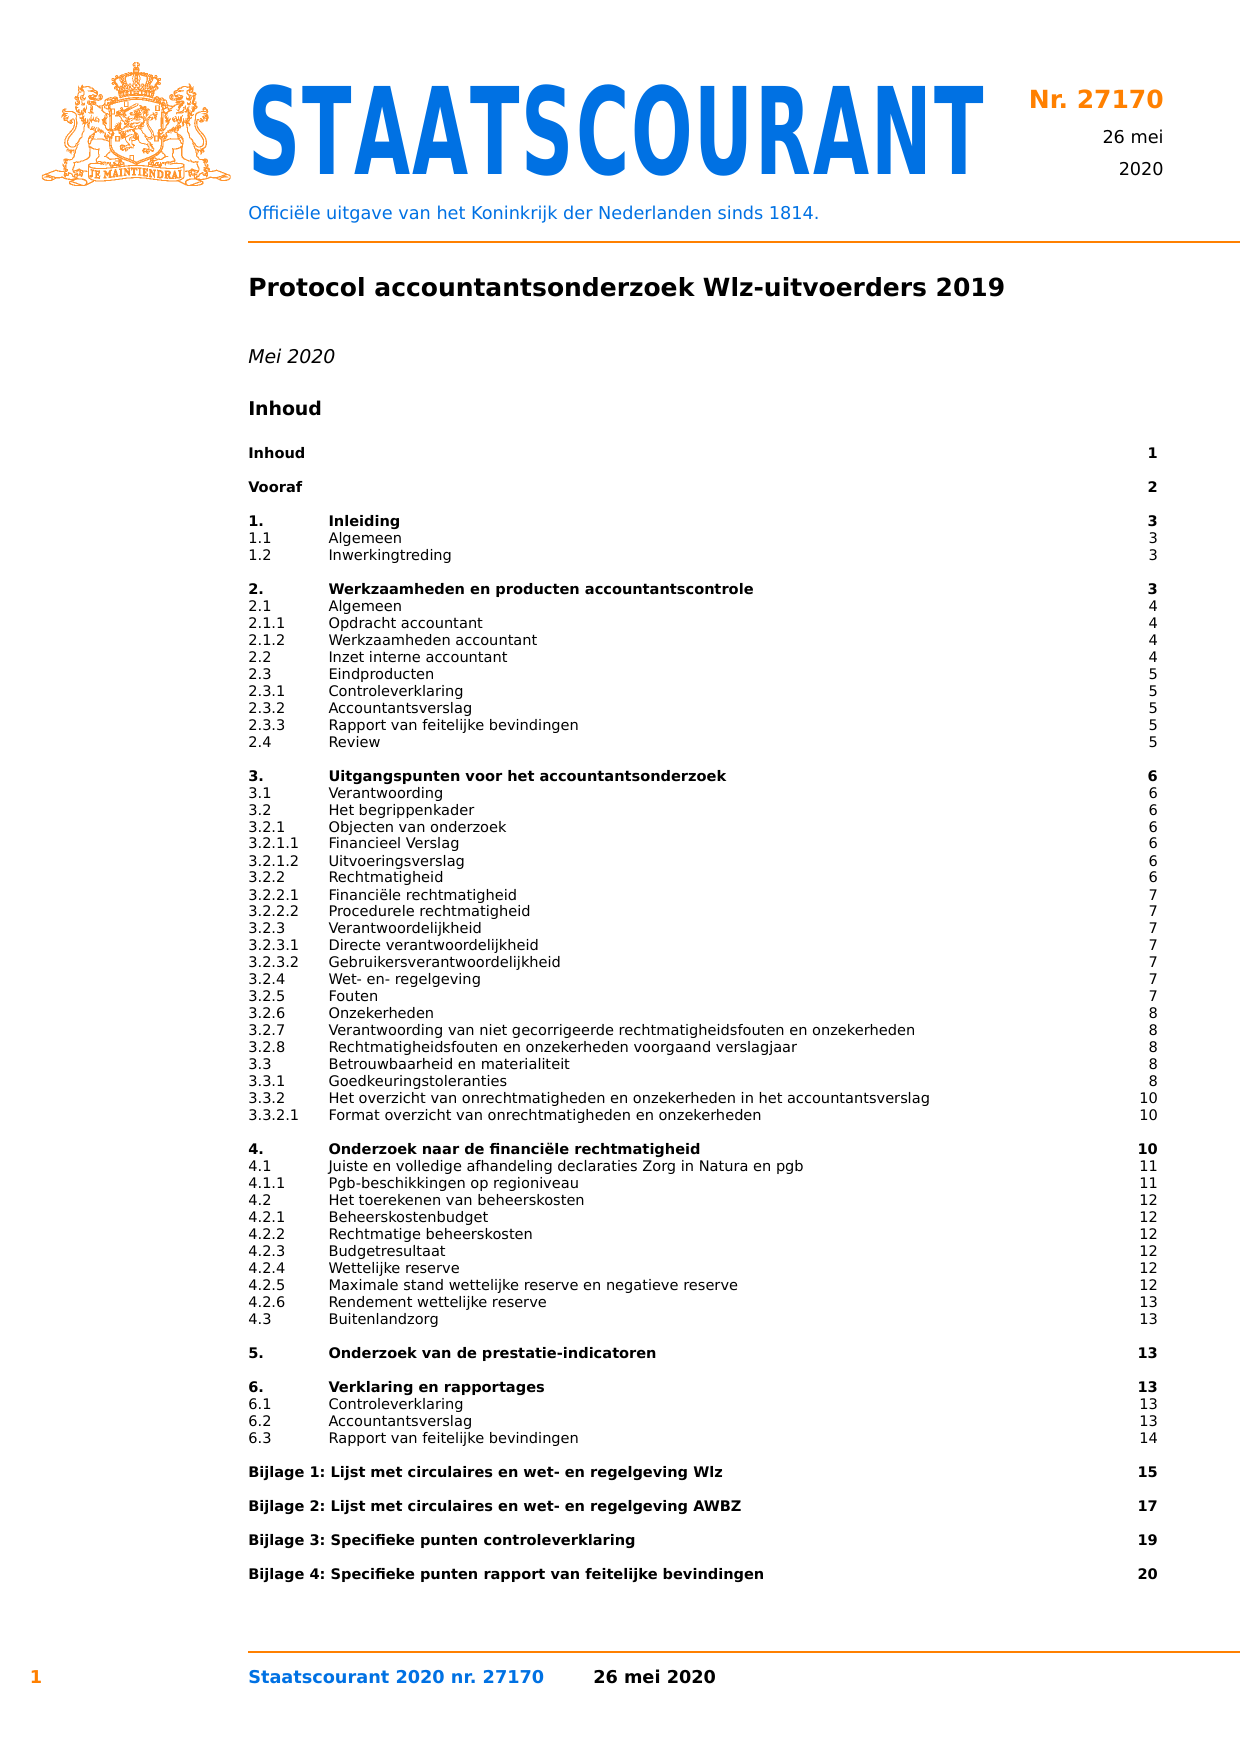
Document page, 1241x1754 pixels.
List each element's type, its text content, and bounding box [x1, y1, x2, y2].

table_cell Rapport van feitelijke bevindingen [322, 717, 1071, 733]
text Mei 2020 [248, 346, 1163, 368]
table_cell Vooraf [248, 479, 1071, 496]
table_cell 5 [1071, 717, 1163, 733]
table_cell 3 [1071, 530, 1163, 547]
table_cell 2.2 [248, 649, 322, 666]
table_cell 3. [248, 768, 322, 784]
table_cell 6 [1071, 835, 1163, 852]
table_cell 13 [1071, 1413, 1163, 1430]
table_cell Accountantsverslag [322, 700, 1071, 717]
table_cell Bijlage 1: Lijst met circulaires en wet- en regelgeving Wlz [248, 1464, 1071, 1481]
table_cell [1071, 751, 1163, 767]
table_cell [248, 496, 1071, 513]
table_cell 6.2 [248, 1413, 322, 1430]
table_cell 6. [248, 1379, 322, 1396]
table_cell 12 [1071, 1243, 1163, 1260]
table_cell Uitvoeringsverslag [322, 853, 1071, 869]
table_cell 6 [1071, 853, 1163, 869]
table_cell 2.1 [248, 598, 322, 615]
table_cell Wettelijke reserve [322, 1260, 1071, 1277]
table_cell 2.3.1 [248, 683, 322, 699]
table_cell Onderzoek van de prestatie-indicatoren [322, 1345, 1071, 1362]
table_cell 2 [1071, 479, 1163, 496]
table_cell Inwerkingtreding [322, 547, 1071, 564]
table_cell 6 [1071, 869, 1163, 886]
table_cell Controleverklaring [322, 683, 1071, 699]
table_cell [1071, 1362, 1163, 1379]
table_cell 5 [1071, 683, 1163, 699]
table_cell 2.1.2 [248, 632, 322, 649]
table_cell Inzet interne accountant [322, 649, 1071, 666]
table_cell Het overzicht van onrechtmatigheden en onzekerheden in het accountantsverslag [322, 1090, 1071, 1107]
table_cell Controleverklaring [322, 1396, 1071, 1413]
table_cell 7 [1071, 988, 1163, 1005]
table_cell Onderzoek naar de financiële rechtmatigheid [322, 1141, 1071, 1158]
table_cell 4.2.4 [248, 1260, 322, 1277]
table_cell Verantwoordelijkheid [322, 920, 1071, 937]
table_cell Pgb-beschikkingen op regioniveau [322, 1175, 1071, 1192]
table_cell [248, 1328, 322, 1345]
table_cell Accountantsverslag [322, 1413, 1071, 1430]
table_cell [322, 1124, 1071, 1141]
table_header 1 [1071, 445, 1163, 462]
table_cell Rapport van feitelijke bevindingen [322, 1430, 1071, 1447]
table_cell Verantwoording [322, 785, 1071, 801]
subtitle Protocol accountantsonderzoek Wlz-uitvoerders 2019 [248, 273, 1163, 302]
table_cell 1.1 [248, 530, 322, 547]
table_cell [248, 1549, 1071, 1566]
table_cell 6 [1071, 819, 1163, 835]
table_cell Betrouwbaarheid en materialiteit [322, 1056, 1071, 1073]
table_cell Goedkeuringstoleranties [322, 1073, 1071, 1090]
table_cell Objecten van onderzoek [322, 819, 1071, 835]
table_cell Format overzicht van onrechtmatigheden en onzekerheden [322, 1107, 1071, 1124]
table_cell 3.2.2.1 [248, 886, 322, 903]
table_cell 12 [1071, 1260, 1163, 1277]
table_cell 3.2.4 [248, 971, 322, 988]
table_cell 4. [248, 1141, 322, 1158]
table_header Nr. 27170 [998, 62, 1240, 121]
table_cell Buitenlandzorg [322, 1311, 1071, 1328]
table_cell 3.2.5 [248, 988, 322, 1005]
table_cell [248, 1515, 1071, 1532]
table_cell 10 [1071, 1090, 1163, 1107]
table_cell Directe verantwoordelijkheid [322, 937, 1071, 954]
table_cell 3 [1071, 513, 1163, 530]
table_cell Bijlage 3: Specifieke punten controleverklaring [248, 1532, 1071, 1548]
table_cell 4.3 [248, 1311, 322, 1328]
table_cell [248, 1362, 322, 1379]
table_cell 8 [1071, 1005, 1163, 1022]
table_cell [248, 1481, 1071, 1498]
table_cell 6.1 [248, 1396, 322, 1413]
table_cell Fouten [322, 988, 1071, 1005]
table_cell [248, 751, 322, 767]
table_cell 13 [1071, 1379, 1163, 1396]
table_cell 2.3 [248, 666, 322, 683]
table_cell 12 [1071, 1226, 1163, 1243]
table_cell 6 [1071, 801, 1163, 818]
table_cell Werkzaamheden en producten accountantscontrole [322, 581, 1071, 598]
table_cell Review [322, 734, 1071, 751]
table_cell [322, 1362, 1071, 1379]
table_cell 4.1.1 [248, 1175, 322, 1192]
table_cell 13 [1071, 1345, 1163, 1362]
table_cell [248, 1124, 322, 1141]
table_cell Gebruikersverantwoordelijkheid [322, 954, 1071, 971]
table_cell 2. [248, 581, 322, 598]
table_cell 12 [1071, 1277, 1163, 1294]
table_cell Bijlage 4: Specifieke punten rapport van feitelijke bevindingen [248, 1566, 1071, 1582]
table_cell 2.4 [248, 734, 322, 751]
table_cell 13 [1071, 1311, 1163, 1328]
table_cell 2020 [998, 153, 1240, 203]
table_cell 2.3.2 [248, 700, 322, 717]
table_cell 8 [1071, 1039, 1163, 1056]
table_cell Rechtmatigheid [322, 869, 1071, 886]
table_cell Uitgangspunten voor het accountantsonderzoek [322, 768, 1071, 784]
table_cell 5 [1071, 700, 1163, 717]
table_cell 3.2.6 [248, 1005, 322, 1022]
table_cell [322, 751, 1071, 767]
table_cell 3.2 [248, 801, 322, 818]
table_cell 3.3 [248, 1056, 322, 1073]
table_cell 6 [1071, 785, 1163, 801]
table_cell Onzekerheden [322, 1005, 1071, 1022]
table_cell Algemeen [322, 530, 1071, 547]
table_cell Budgetresultaat [322, 1243, 1071, 1260]
subtitle Inhoud [248, 398, 1163, 420]
picture [41, 62, 231, 186]
table_cell 4.2.2 [248, 1226, 322, 1243]
table_cell [1071, 1328, 1163, 1345]
table_cell 3.3.2.1 [248, 1107, 322, 1124]
table_cell 7 [1071, 903, 1163, 920]
table_cell Financieel Verslag [322, 835, 1071, 852]
table_cell 7 [1071, 886, 1163, 903]
table_cell 4.2.5 [248, 1277, 322, 1294]
table_cell 7 [1071, 920, 1163, 937]
table_cell [1071, 496, 1163, 513]
table_cell 10 [1071, 1107, 1163, 1124]
table_cell Rendement wettelijke reserve [322, 1294, 1071, 1311]
table_cell 3.2.2.2 [248, 903, 322, 920]
table_cell [322, 1447, 1071, 1464]
table_cell [1071, 1481, 1163, 1498]
table_cell Officiële uitgave van het Koninkrijk der Nederlanden sinds 1814. [248, 203, 1240, 241]
table_cell 3.3.1 [248, 1073, 322, 1090]
table_cell Bijlage 2: Lijst met circulaires en wet- en regelgeving AWBZ [248, 1498, 1071, 1514]
table_cell 7 [1071, 971, 1163, 988]
table_cell Het toerekenen van beheerskosten [322, 1192, 1071, 1209]
table_cell 4.2.3 [248, 1243, 322, 1260]
table_cell 3 [1071, 581, 1163, 598]
table_cell Het begrippenkader [322, 801, 1071, 818]
table_cell 3.2.2 [248, 869, 322, 886]
table_cell Beheerskostenbudget [322, 1209, 1071, 1226]
table_cell 4.2.1 [248, 1209, 322, 1226]
table_cell 4 [1071, 632, 1163, 649]
table_cell 5 [1071, 734, 1163, 751]
table_cell Verantwoording van niet gecorrigeerde rechtmatigheidsfouten en onzekerheden [322, 1022, 1071, 1039]
table_cell 3.2.7 [248, 1022, 322, 1039]
table_cell 1.2 [248, 547, 322, 564]
table_cell 6 [1071, 768, 1163, 784]
table_cell Juiste en volledige afhandeling declaraties Zorg in Natura en pgb [322, 1158, 1071, 1175]
table_cell 4 [1071, 615, 1163, 632]
table_cell [322, 564, 1071, 581]
table_cell 5 [1071, 666, 1163, 683]
table_cell Inleiding [322, 513, 1071, 530]
table_cell 5. [248, 1345, 322, 1362]
table_cell Verklaring en rapportages [322, 1379, 1071, 1396]
table_cell 3.2.1.1 [248, 835, 322, 852]
table_cell 26 mei [998, 121, 1240, 153]
table_cell 3.2.3 [248, 920, 322, 937]
table_cell Maximale stand wettelijke reserve en negatieve reserve [322, 1277, 1071, 1294]
table_cell 2.3.3 [248, 717, 322, 733]
table_cell 12 [1071, 1192, 1163, 1209]
table_cell [248, 462, 1071, 479]
table_cell [1071, 1515, 1163, 1532]
table_cell 1. [248, 513, 322, 530]
table_header STAATSCOURANT [248, 62, 998, 203]
table_header Inhoud [248, 445, 1071, 462]
table_cell Rechtmatigheidsfouten en onzekerheden voorgaand verslagjaar [322, 1039, 1071, 1056]
table_cell 4.2.6 [248, 1294, 322, 1311]
table_cell 4.1 [248, 1158, 322, 1175]
table_header [25, 62, 248, 241]
table_cell [322, 1328, 1071, 1345]
table_cell 4.2 [248, 1192, 322, 1209]
table_cell [1071, 462, 1163, 479]
table_cell Financiële rechtmatigheid [322, 886, 1071, 903]
table_cell 15 [1071, 1464, 1163, 1481]
table_cell [1071, 564, 1163, 581]
table_cell Algemeen [322, 598, 1071, 615]
table_cell 4 [1071, 598, 1163, 615]
table_cell Werkzaamheden accountant [322, 632, 1071, 649]
table_cell 8 [1071, 1056, 1163, 1073]
table_cell Eindproducten [322, 666, 1071, 683]
table_cell [248, 1447, 322, 1464]
table_cell 7 [1071, 937, 1163, 954]
table_cell 8 [1071, 1073, 1163, 1090]
table_cell 3 [1071, 547, 1163, 564]
table_cell 3.2.3.1 [248, 937, 322, 954]
table_cell 13 [1071, 1396, 1163, 1413]
table_cell Wet- en- regelgeving [322, 971, 1071, 988]
table_cell 3.2.1 [248, 819, 322, 835]
table_cell Rechtmatige beheerskosten [322, 1226, 1071, 1243]
table_cell 3.1 [248, 785, 322, 801]
table_cell 14 [1071, 1430, 1163, 1447]
table_cell 2.1.1 [248, 615, 322, 632]
table_cell [248, 564, 322, 581]
table_cell 20 [1071, 1566, 1163, 1582]
table_cell 3.2.8 [248, 1039, 322, 1056]
table_cell 3.3.2 [248, 1090, 322, 1107]
table_cell 10 [1071, 1141, 1163, 1158]
table_cell 7 [1071, 954, 1163, 971]
table_cell 17 [1071, 1498, 1163, 1514]
table_cell 3.2.1.2 [248, 853, 322, 869]
table_cell 11 [1071, 1175, 1163, 1192]
table_cell [1071, 1447, 1163, 1464]
table_cell Opdracht accountant [322, 615, 1071, 632]
table_cell 13 [1071, 1294, 1163, 1311]
table_cell Procedurele rechtmatigheid [322, 903, 1071, 920]
table_cell 8 [1071, 1022, 1163, 1039]
table_cell 6.3 [248, 1430, 322, 1447]
table_cell [1071, 1549, 1163, 1566]
table_cell 11 [1071, 1158, 1163, 1175]
table_cell 3.2.3.2 [248, 954, 322, 971]
table_cell 12 [1071, 1209, 1163, 1226]
table_cell 19 [1071, 1532, 1163, 1548]
table_cell 4 [1071, 649, 1163, 666]
table_cell [1071, 1124, 1163, 1141]
